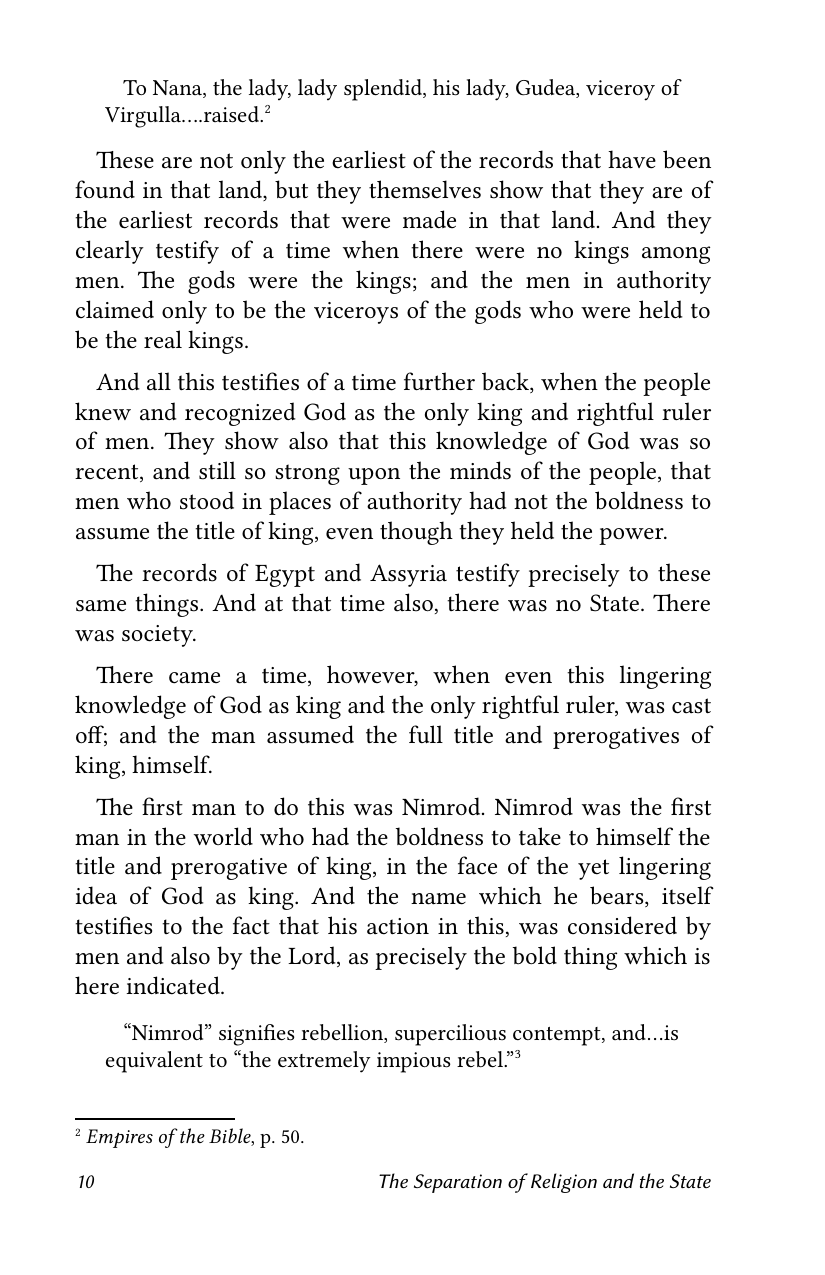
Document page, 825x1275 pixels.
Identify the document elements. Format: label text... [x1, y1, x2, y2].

text There came a time, however, when even this lingering knowledge of God as king and the only rightful ruler, was cast off; and the man assumed the full title and prerogatives of king, himself. [75, 661, 712, 779]
text These are not only the earliest of the records that have been found in that land, but they themselves show that they are of the earliest records that were made in that land. And they clearly testify of a time when there were no kings among men. The gods were the kings; and the men in authority claimed only to be the viceroys of the gods who were held to be the real kings. [75, 146, 712, 354]
text And all this testifies of a time further back, when the people knew and recognized God as the only king and rightful ruler of men. They show also that this knowledge of God was so recent, and still so strong upon the minds of the people, that men who stood in places of authority had not the boldness to assume the title of king, even though they held the power. [75, 368, 712, 546]
text The first man to do this was Nimrod. Nimrod was the first man in the world who had the boldness to take to himself the title and prerogative of king, in the face of the yet lingering idea of God as king. And the name which he bears, itself testifies to the fact that his action in this, was considered by men and also by the Lord, as precisely the bold thing which is here indicated. [75, 793, 712, 1001]
text To Nana, the lady, lady splendid, his lady, Gudea, viceroy of Virgulla….raised. [105, 75, 682, 128]
text Empires of the Bible, p. 50. [75, 1125, 712, 1149]
text “Nimrod” signifies rebellion, supercilious contempt, and...is equivalent to “the extremely impious rebel.” [105, 1020, 682, 1073]
text The records of Egypt and Assyria testify precisely to these same things. And at that time also, there was no State. There was society. [75, 559, 712, 647]
